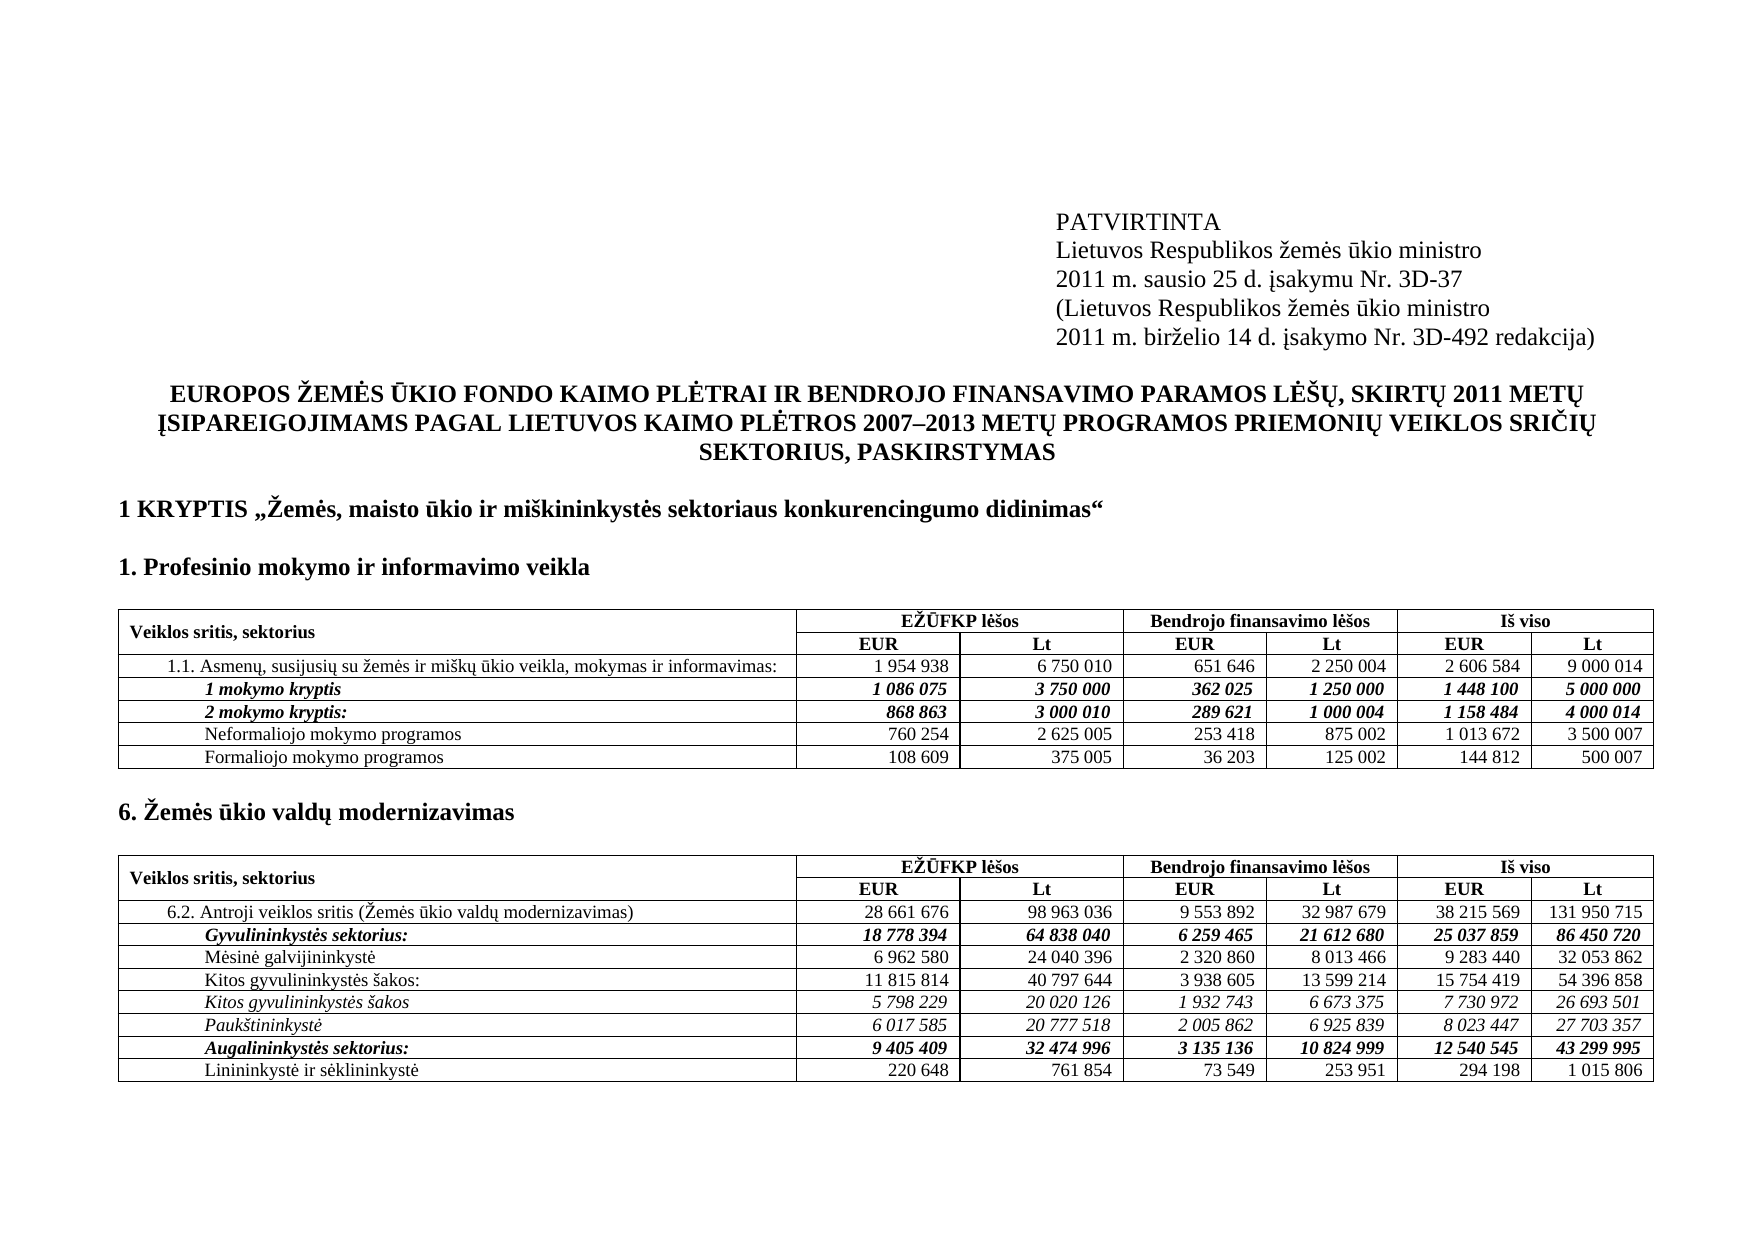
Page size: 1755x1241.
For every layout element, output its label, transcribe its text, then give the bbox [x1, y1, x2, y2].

table_cell Lt [1532, 878, 1653, 900]
table_cell 3 938 605 [1124, 969, 1266, 990]
table_cell 1.1. Asmenų, susijusių su žemės ir miškų ūkio veikla, mokymas ir informavimas: [119, 655, 796, 677]
table_cell 108 609 [797, 746, 959, 767]
table_cell Lt [961, 633, 1123, 654]
text (Lietuvos Respublikos žemės ūkio ministro [1056, 293, 1636, 322]
table_cell 868 863 [797, 701, 959, 722]
table_cell 20 020 126 [961, 991, 1123, 1013]
table_cell 1 000 004 [1267, 701, 1397, 722]
table_cell 32 053 862 [1532, 946, 1653, 968]
table_cell 3 000 010 [961, 701, 1123, 722]
table_cell 64 838 040 [961, 924, 1123, 945]
table_cell 220 648 [797, 1059, 959, 1081]
table_cell 32 474 996 [961, 1037, 1123, 1058]
table_cell 20 777 518 [961, 1014, 1123, 1036]
table_header Veiklos sritis, sektorius [119, 610, 796, 654]
table_cell Neformaliojo mokymo programos [119, 723, 796, 745]
table_cell 253 951 [1267, 1059, 1397, 1081]
table_cell 54 396 858 [1532, 969, 1653, 990]
table_cell 4 000 014 [1532, 701, 1653, 722]
table_cell 6 259 465 [1124, 924, 1266, 945]
table_cell 25 037 859 [1398, 924, 1531, 945]
table_cell Lt [1532, 633, 1653, 654]
table_cell 6 017 585 [797, 1014, 959, 1036]
table_cell 13 599 214 [1267, 969, 1397, 990]
table_cell 362 025 [1124, 678, 1266, 699]
text EUROPOS ŽEMĖS ŪKIO FONDO KAIMO PLĖTRAI IR BENDROJO FINANSAVIMO PARAMOS LĖŠŲ, SKIRTŲ 2011 METŲ ĮSIPAREIGOJIMAMS PAGAL LIETUVOS KAIMO PLĖTROS 2007–2013 METŲ PROGRAMOS PRIEMONIŲ VEIKLOS SRIČIŲ SEKTORIUS, PASKIRSTYMAS [118, 379, 1636, 465]
table_cell EUR [797, 633, 959, 654]
table_cell 6 925 839 [1267, 1014, 1397, 1036]
table_header Bendrojo finansavimo lėšos [1124, 610, 1397, 632]
table_cell 3 135 136 [1124, 1037, 1266, 1058]
table_cell 5 000 000 [1532, 678, 1653, 699]
table_cell 5 798 229 [797, 991, 959, 1013]
table_cell Formaliojo mokymo programos [119, 746, 796, 767]
table_cell 7 730 972 [1398, 991, 1531, 1013]
table_cell 144 812 [1398, 746, 1531, 767]
table_cell 26 693 501 [1532, 991, 1653, 1013]
table_cell Kitos gyvulininkystės šakos: [119, 969, 796, 990]
table_header EŽŪFKP lėšos [797, 610, 1123, 632]
table_cell 6 962 580 [797, 946, 959, 968]
table_cell 6 673 375 [1267, 991, 1397, 1013]
table_cell 761 854 [961, 1059, 1123, 1081]
table_cell 9 000 014 [1532, 655, 1653, 677]
table_cell 1 954 938 [797, 655, 959, 677]
table_cell 40 797 644 [961, 969, 1123, 990]
table_cell 98 963 036 [961, 901, 1123, 922]
text 1 KRYPTIS „Žemės, maisto ūkio ir miškininkystės sektoriaus konkurencingumo didinimas“ [118, 494, 1636, 523]
table_cell 2 625 005 [961, 723, 1123, 745]
table_cell 8 013 466 [1267, 946, 1397, 968]
table_cell 2 320 860 [1124, 946, 1266, 968]
table_cell EUR [797, 878, 959, 900]
table_cell 86 450 720 [1532, 924, 1653, 945]
table_cell 1 932 743 [1124, 991, 1266, 1013]
table_cell Lt [1267, 878, 1397, 900]
table_cell 6 750 010 [961, 655, 1123, 677]
table_cell Linininkystė ir sėklininkystė [119, 1059, 796, 1081]
table_cell 125 002 [1267, 746, 1397, 767]
table_cell 6.2. Antroji veiklos sritis (Žemės ūkio valdų modernizavimas) [119, 901, 796, 922]
table_cell Augalininkystės sektorius: [119, 1037, 796, 1058]
table_cell Lt [1267, 633, 1397, 654]
table_cell 12 540 545 [1398, 1037, 1531, 1058]
table_cell 9 283 440 [1398, 946, 1531, 968]
table_cell 3 500 007 [1532, 723, 1653, 745]
table_cell 294 198 [1398, 1059, 1531, 1081]
table_cell 1 mokymo kryptis [119, 678, 796, 699]
table_cell 1 086 075 [797, 678, 959, 699]
table_cell 73 549 [1124, 1059, 1266, 1081]
table_header Iš viso [1398, 856, 1653, 877]
table_cell 11 815 814 [797, 969, 959, 990]
table_cell 8 023 447 [1398, 1014, 1531, 1036]
table_cell 2 mokymo kryptis: [119, 701, 796, 722]
table_cell 500 007 [1532, 746, 1653, 767]
table_cell 1 158 484 [1398, 701, 1531, 722]
text 2011 m. sausio 25 d. įsakymu Nr. 3D-37 [1056, 264, 1636, 293]
text Lietuvos Respublikos žemės ūkio ministro [1056, 235, 1636, 264]
table_cell EUR [1124, 633, 1266, 654]
table_cell 21 612 680 [1267, 924, 1397, 945]
table_cell EUR [1124, 878, 1266, 900]
table_cell 1 448 100 [1398, 678, 1531, 699]
table_cell 1 013 672 [1398, 723, 1531, 745]
table_cell 27 703 357 [1532, 1014, 1653, 1036]
table_cell 2 606 584 [1398, 655, 1531, 677]
table_cell Kitos gyvulininkystės šakos [119, 991, 796, 1013]
table_header Veiklos sritis, sektorius [119, 856, 796, 900]
text 1. Profesinio mokymo ir informavimo veikla [118, 552, 1636, 580]
table_cell 38 215 569 [1398, 901, 1531, 922]
table_cell EUR [1398, 633, 1531, 654]
table_cell 2 005 862 [1124, 1014, 1266, 1036]
table_cell Lt [961, 878, 1123, 900]
text 6. Žemės ūkio valdų modernizavimas [118, 797, 1636, 826]
table_cell 28 661 676 [797, 901, 959, 922]
table_cell 131 950 715 [1532, 901, 1653, 922]
table_cell 43 299 995 [1532, 1037, 1653, 1058]
table_header Iš viso [1398, 610, 1653, 632]
table_cell 9 553 892 [1124, 901, 1266, 922]
table_cell 15 754 419 [1398, 969, 1531, 990]
text PATVIRTINTA [1056, 207, 1636, 235]
table_cell 253 418 [1124, 723, 1266, 745]
table_cell 32 987 679 [1267, 901, 1397, 922]
table_cell 10 824 999 [1267, 1037, 1397, 1058]
table_cell 1 015 806 [1532, 1059, 1653, 1081]
table_cell 1 250 000 [1267, 678, 1397, 699]
text 2011 m. birželio 14 d. įsakymo Nr. 3D-492 redakcija) [1056, 322, 1636, 350]
table_header EŽŪFKP lėšos [797, 856, 1123, 877]
table_cell 2 250 004 [1267, 655, 1397, 677]
table_cell Gyvulininkystės sektorius: [119, 924, 796, 945]
table_cell 651 646 [1124, 655, 1266, 677]
table_cell Paukštininkystė [119, 1014, 796, 1036]
table_cell 289 621 [1124, 701, 1266, 722]
table_cell 760 254 [797, 723, 959, 745]
table_cell 36 203 [1124, 746, 1266, 767]
table_cell 24 040 396 [961, 946, 1123, 968]
table_cell 9 405 409 [797, 1037, 959, 1058]
table_header Bendrojo finansavimo lėšos [1124, 856, 1397, 877]
table_cell EUR [1398, 878, 1531, 900]
table_cell 18 778 394 [797, 924, 959, 945]
table_cell 875 002 [1267, 723, 1397, 745]
table_cell 3 750 000 [961, 678, 1123, 699]
table_cell Mėsinė galvijininkystė [119, 946, 796, 968]
table_cell 375 005 [961, 746, 1123, 767]
